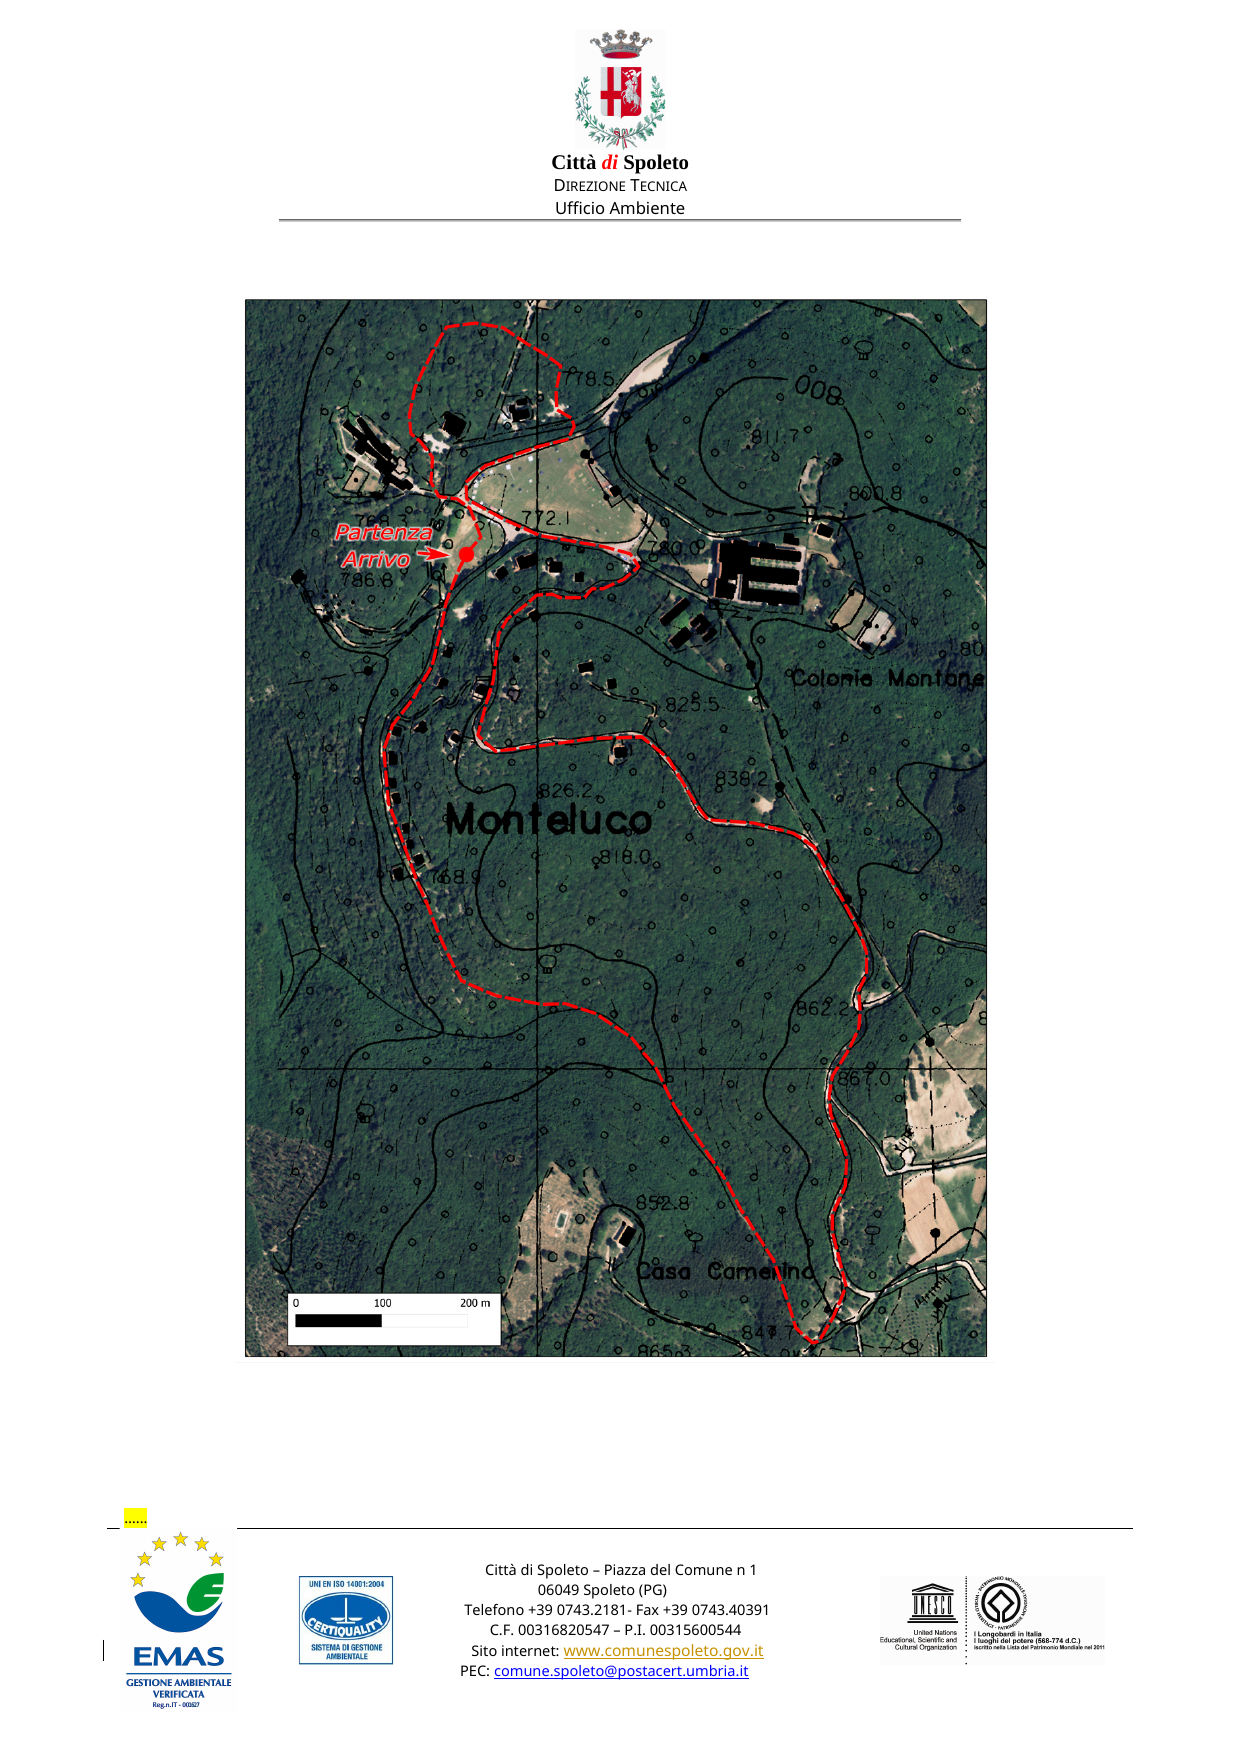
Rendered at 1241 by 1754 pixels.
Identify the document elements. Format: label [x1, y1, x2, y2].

picture [880, 1576, 1105, 1665]
picture [574, 29, 666, 150]
picture [119, 1528, 238, 1713]
picture [298, 1576, 394, 1665]
picture [234, 286, 996, 1363]
